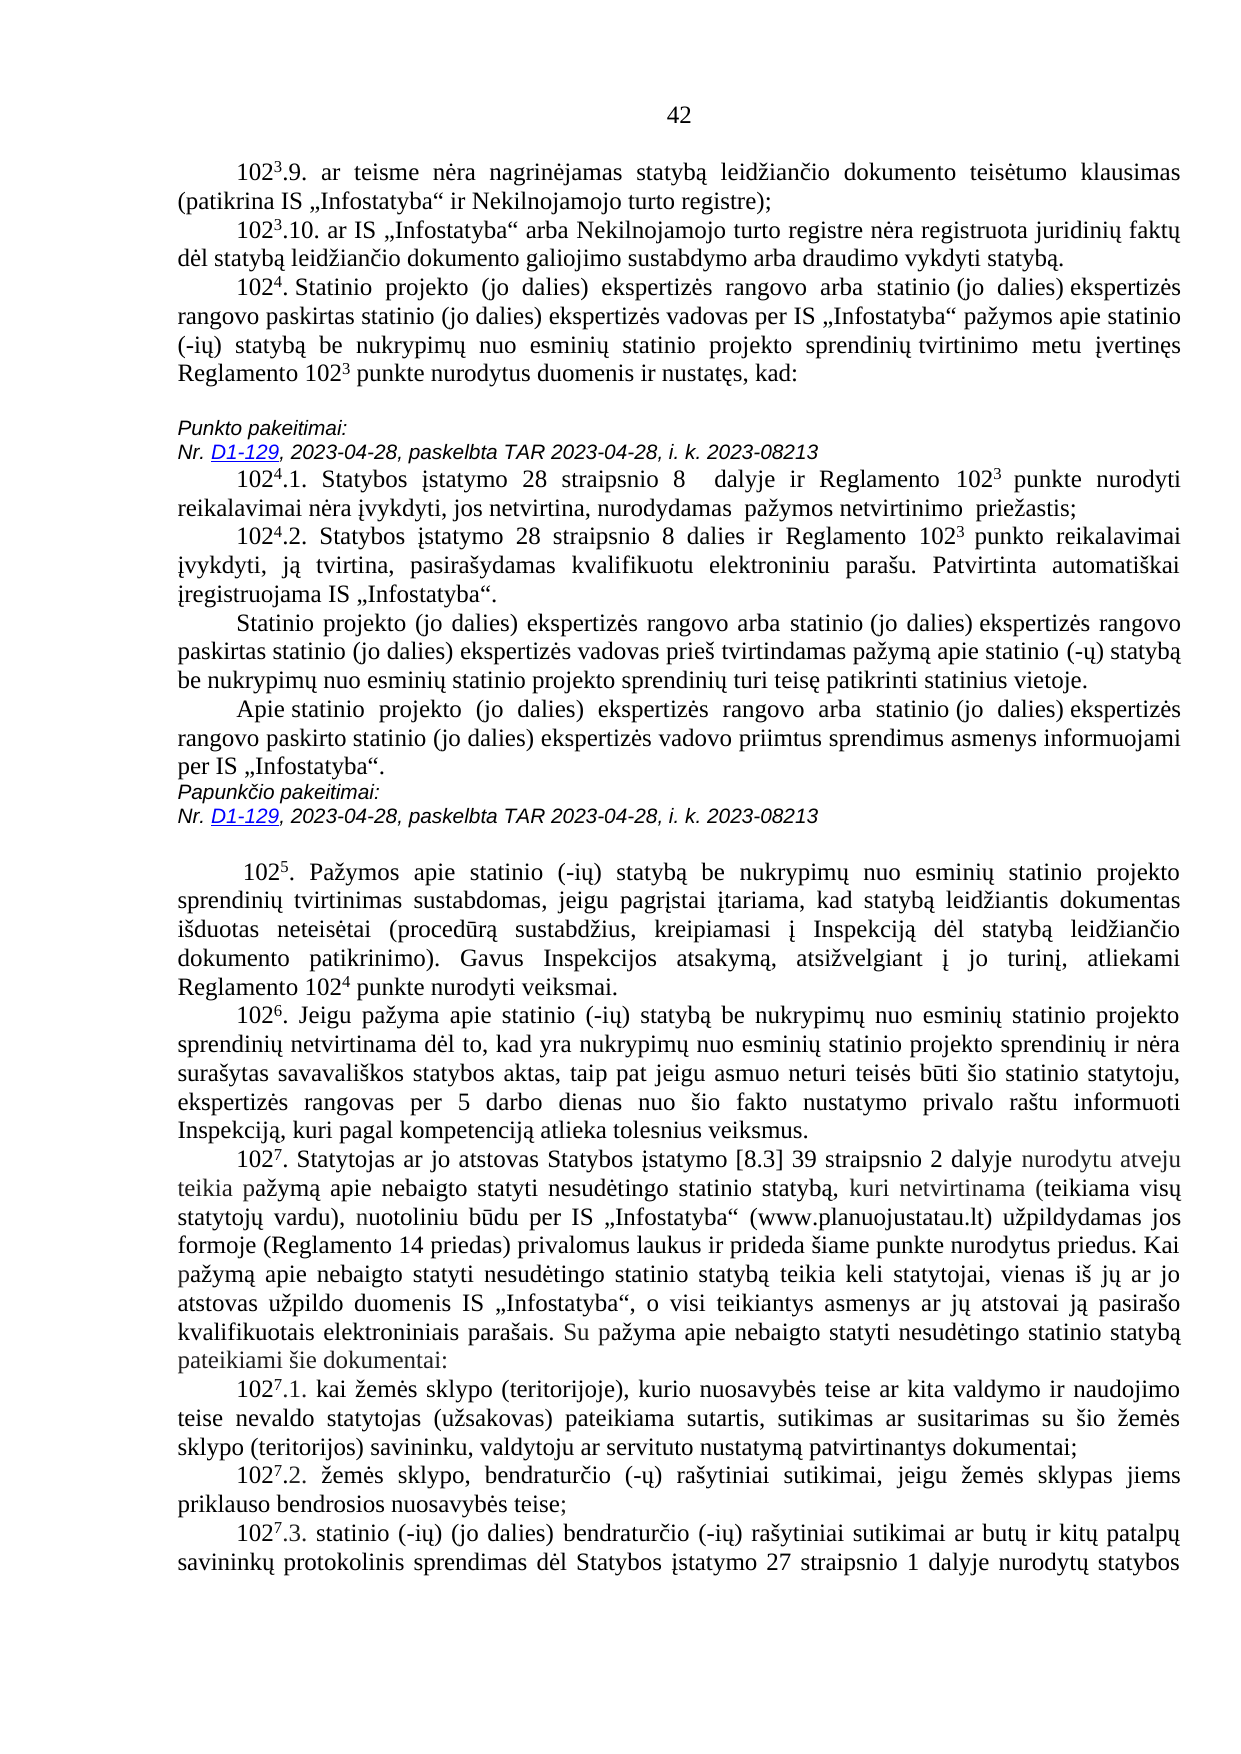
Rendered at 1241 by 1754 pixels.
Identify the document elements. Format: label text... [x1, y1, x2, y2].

text 1027.3. statinio (-ių) (jo dalies) bendraturčio (-ių) rašytiniai sutikimai ar butų ir kitų patalpų savininkų protokolinis sprendimas dėl Statybos įstatymo 27 straipsnio 1 dalyje nurodytų statybos [177, 1518, 1181, 1576]
text Apie statinio projekto (jo dalies) ekspertizės rangovo arba statinio (jo dalies) ekspertizės rangovo paskirto statinio (jo dalies) ekspertizės vadovo priimtus sprendimus asmenys informuojami per IS „Infostatyba“. [177, 694, 1181, 780]
text 1027. Statytojas ar jo atstovas Statybos įstatymo [8.3] 39 straipsnio 2 dalyje nurodytu atveju teikia pažymą apie nebaigto statyti nesudėtingo statinio statybą, kuri netvirtinama (teikiama visų statytojų vardu), nuotoliniu būdu per IS „Infostatyba“ (www.planuojustatau.lt) užpildydamas jos formoje (Reglamento 14 priedas) privalomus laukus ir prideda šiame punkte nurodytus priedus. Kai pažymą apie nebaigto statyti nesudėtingo statinio statybą teikia keli statytojai, vienas iš jų ar jo atstovas užpildo duomenis IS „Infostatyba“, o visi teikiantys asmenys ar jų atstovai ją pasirašo kvalifikuotais elektroniniais parašais. Su pažyma apie nebaigto statyti nesudėtingo statinio statybą pateikiami šie dokumentai: [177, 1144, 1181, 1374]
text Statinio projekto (jo dalies) ekspertizės rangovo arba statinio (jo dalies) ekspertizės rangovo paskirtas statinio (jo dalies) ekspertizės vadovas prieš tvirtindamas pažymą apie statinio (-ų) statybą be nukrypimų nuo esminių statinio projekto sprendinių turi teisę patikrinti statinius vietoje. [177, 608, 1181, 694]
text Punkto pakeitimai: [177, 416, 1181, 440]
text 1027.2. žemės sklypo, bendraturčio (-ų) rašytiniai sutikimai, jeigu žemės sklypas jiems priklauso bendrosios nuosavybės teise; [177, 1461, 1181, 1518]
text Papunkčio pakeitimai: [177, 780, 1181, 804]
text Nr. D1-129, 2023-04-28, paskelbta TAR 2023-04-28, i. k. 2023-08213 [177, 804, 1181, 828]
text 1023.9. ar teisme nėra nagrinėjamas statybą leidžiančio dokumento teisėtumo klausimas (patikrina IS „Infostatyba“ ir Nekilnojamojo turto registre); [177, 157, 1181, 215]
text 1027.1. kai žemės sklypo (teritorijoje), kurio nuosavybės teise ar kita valdymo ir naudojimo teise nevaldo statytojas (užsakovas) pateikiama sutartis, sutikimas ar susitarimas su šio žemės sklypo (teritorijos) savininku, valdytoju ar servituto nustatymą patvirtinantys dokumentai; [177, 1374, 1181, 1461]
text 1024. Statinio projekto (jo dalies) ekspertizės rangovo arba statinio (jo dalies) ekspertizės rangovo paskirtas statinio (jo dalies) ekspertizės vadovas per IS „Infostatyba“ pažymos apie statinio (-ių) statybą be nukrypimų nuo esminių statinio projekto sprendinių tvirtinimo metu įvertinęs Reglamento 1023 punkte nurodytus duomenis ir nustatęs, kad: [177, 272, 1181, 387]
text 1024.2. Statybos įstatymo 28 straipsnio 8 dalies ir Reglamento 1023 punkto reikalavimai įvykdyti, ją tvirtina, pasirašydamas kvalifikuotu elektroniniu parašu. Patvirtinta automatiškai įregistruojama IS „Infostatyba“. [177, 521, 1181, 608]
text 1023.10. ar IS „Infostatyba“ arba Nekilnojamojo turto registre nėra registruota juridinių faktų dėl statybą leidžiančio dokumento galiojimo sustabdymo arba draudimo vykdyti statybą. [177, 215, 1181, 272]
text 1026. Jeigu pažyma apie statinio (-ių) statybą be nukrypimų nuo esminių statinio projekto sprendinių netvirtinama dėl to, kad yra nukrypimų nuo esminių statinio projekto sprendinių ir nėra surašytas savavališkos statybos aktas, taip pat jeigu asmuo neturi teisės būti šio statinio statytoju, ekspertizės rangovas per 5 darbo dienas nuo šio fakto nustatymo privalo raštu informuoti Inspekciją, kuri pagal kompetenciją atlieka tolesnius veiksmus. [177, 1001, 1181, 1144]
text Nr. D1-129, 2023-04-28, paskelbta TAR 2023-04-28, i. k. 2023-08213 [177, 440, 1181, 464]
text 1024.1. Statybos įstatymo 28 straipsnio 8 dalyje ir Reglamento 1023 punkte nurodyti reikalavimai nėra įvykdyti, jos netvirtina, nurodydamas pažymos netvirtinimo priežastis; [177, 464, 1181, 521]
text 1025. Pažymos apie statinio (-ių) statybą be nukrypimų nuo esminių statinio projekto sprendinių tvirtinimas sustabdomas, jeigu pagrįstai įtariama, kad statybą leidžiantis dokumentas išduotas neteisėtai (procedūrą sustabdžius, kreipiamasi į Inspekciją dėl statybą leidžiančio dokumento patikrinimo). Gavus Inspekcijos atsakymą, atsižvelgiant į jo turinį, atliekami Reglamento 1024 punkte nurodyti veiksmai. [177, 857, 1181, 1001]
